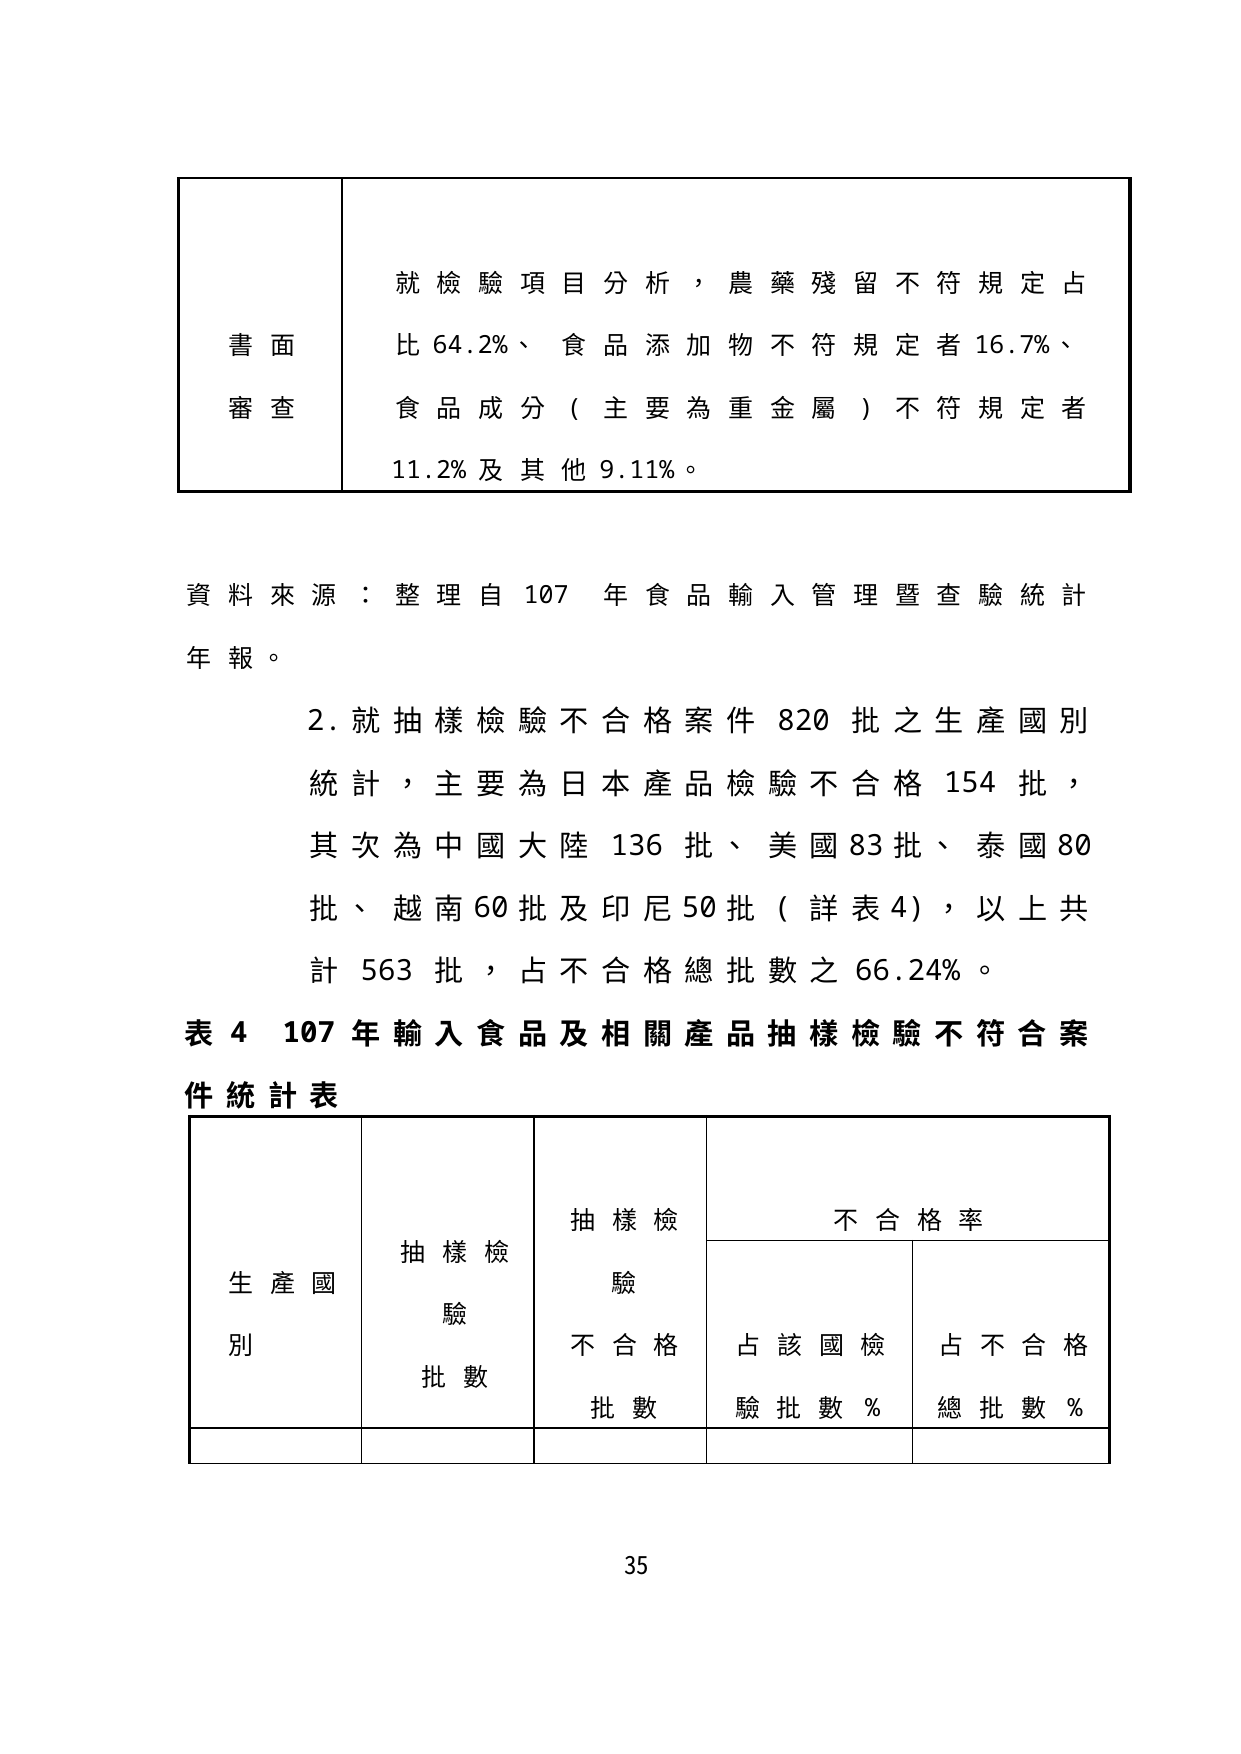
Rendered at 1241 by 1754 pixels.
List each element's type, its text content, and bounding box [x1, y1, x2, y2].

text 表4 107年輸入食品及相關產品抽樣檢驗不符合案件統計表 [178, 990, 1095, 1115]
table_cell 占不合格總批數% [913, 1241, 1108, 1427]
table_header 抽樣檢驗 批數 [362, 1118, 533, 1427]
table_cell 日本 [191, 1429, 361, 1463]
text 資料來源：整理自107 年食品輸入管理暨查驗統計年報。 [178, 552, 1095, 677]
table_cell 154 [535, 1429, 706, 1463]
table_cell 0.61 [707, 1429, 912, 1463]
table_cell 18.78 [913, 1429, 1108, 1463]
table_cell 25,244 [362, 1429, 533, 1463]
table_cell 就檢驗項目分析，農藥殘留不符規定占比64.2%、食品添加物不符規定者16.7%、食品成分(主要為重金屬)不符規定者11.2%及其他9.11%。 [343, 179, 1128, 490]
table_header 生產國別 [191, 1118, 361, 1427]
table_header 不合格率 [707, 1118, 1108, 1240]
table_cell 書面審查 [180, 179, 341, 490]
table_cell 占該國檢驗批數% [707, 1241, 912, 1427]
text 2.就抽樣檢驗不合格案件820批之生產國別統計，主要為日本產品檢驗不合格154批，其次為中國大陸136批、美國83批、泰國80批、越南60批及印尼50批(詳表4)，以上共計563批，占不合格總批數之66.24%。 [267, 677, 1095, 990]
table_header 抽樣檢驗 不合格批數 [535, 1118, 706, 1427]
